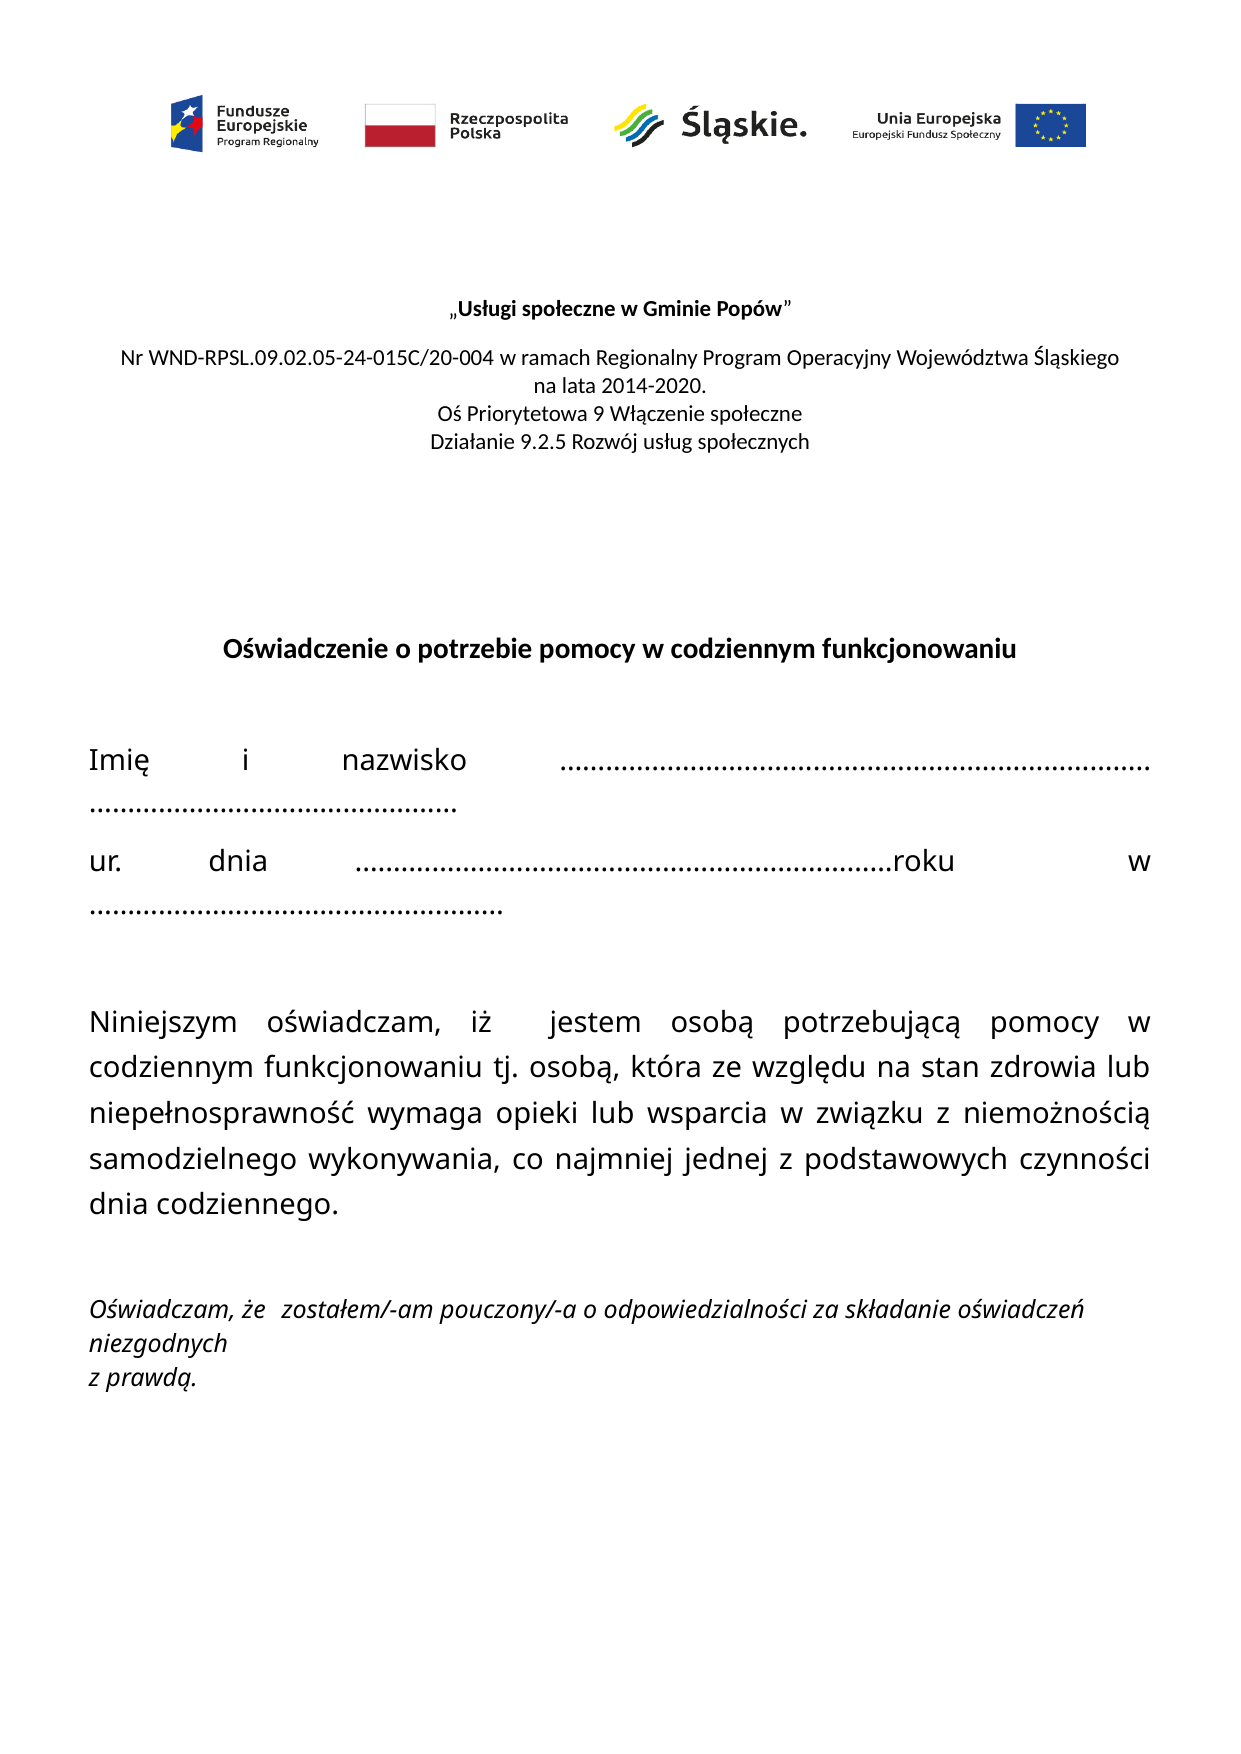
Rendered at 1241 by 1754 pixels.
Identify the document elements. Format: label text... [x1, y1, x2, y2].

text Oświadczenie o potrzebie pomocy w codziennym funkcjonowaniu [89, 630, 1152, 665]
text Imię i nazwisko …………………………………………………………………..………………………………………… [89, 739, 1152, 821]
text Oś Priorytetowa 9 Włączenie społeczne [89, 399, 1152, 427]
text Działanie 9.2.5 Rozwój usług społecznych [89, 427, 1152, 455]
text Niniejszym oświadczam, iż jestem osobą potrzebującą pomocy w codziennym funkcjonowaniu tj. osobą, która ze względu na stan zdrowia lub niepełnosprawność wymaga opieki lub wsparcia w związku z niemożnością samodzielnego wykonywania, co najmniej jednej z podstawowych czynności dnia codziennego. [89, 1001, 1152, 1223]
text Oświadczam, że zostałem/-am pouczony/-a o odpowiedzialności za składanie oświadczeń niezgodnych z prawdą. [89, 1292, 1152, 1394]
text „Usługi społeczne w Gminie Popów” [89, 294, 1152, 322]
text ur. dnia .……………………………………………………………roku w ……………………………………………… [89, 841, 1152, 923]
text Nr WND-RPSL.09.02.05-24-015C/20-004 w ramach Regionalny Program Operacyjny Województwa Śląskiego na lata 2014-2020. [89, 343, 1152, 399]
